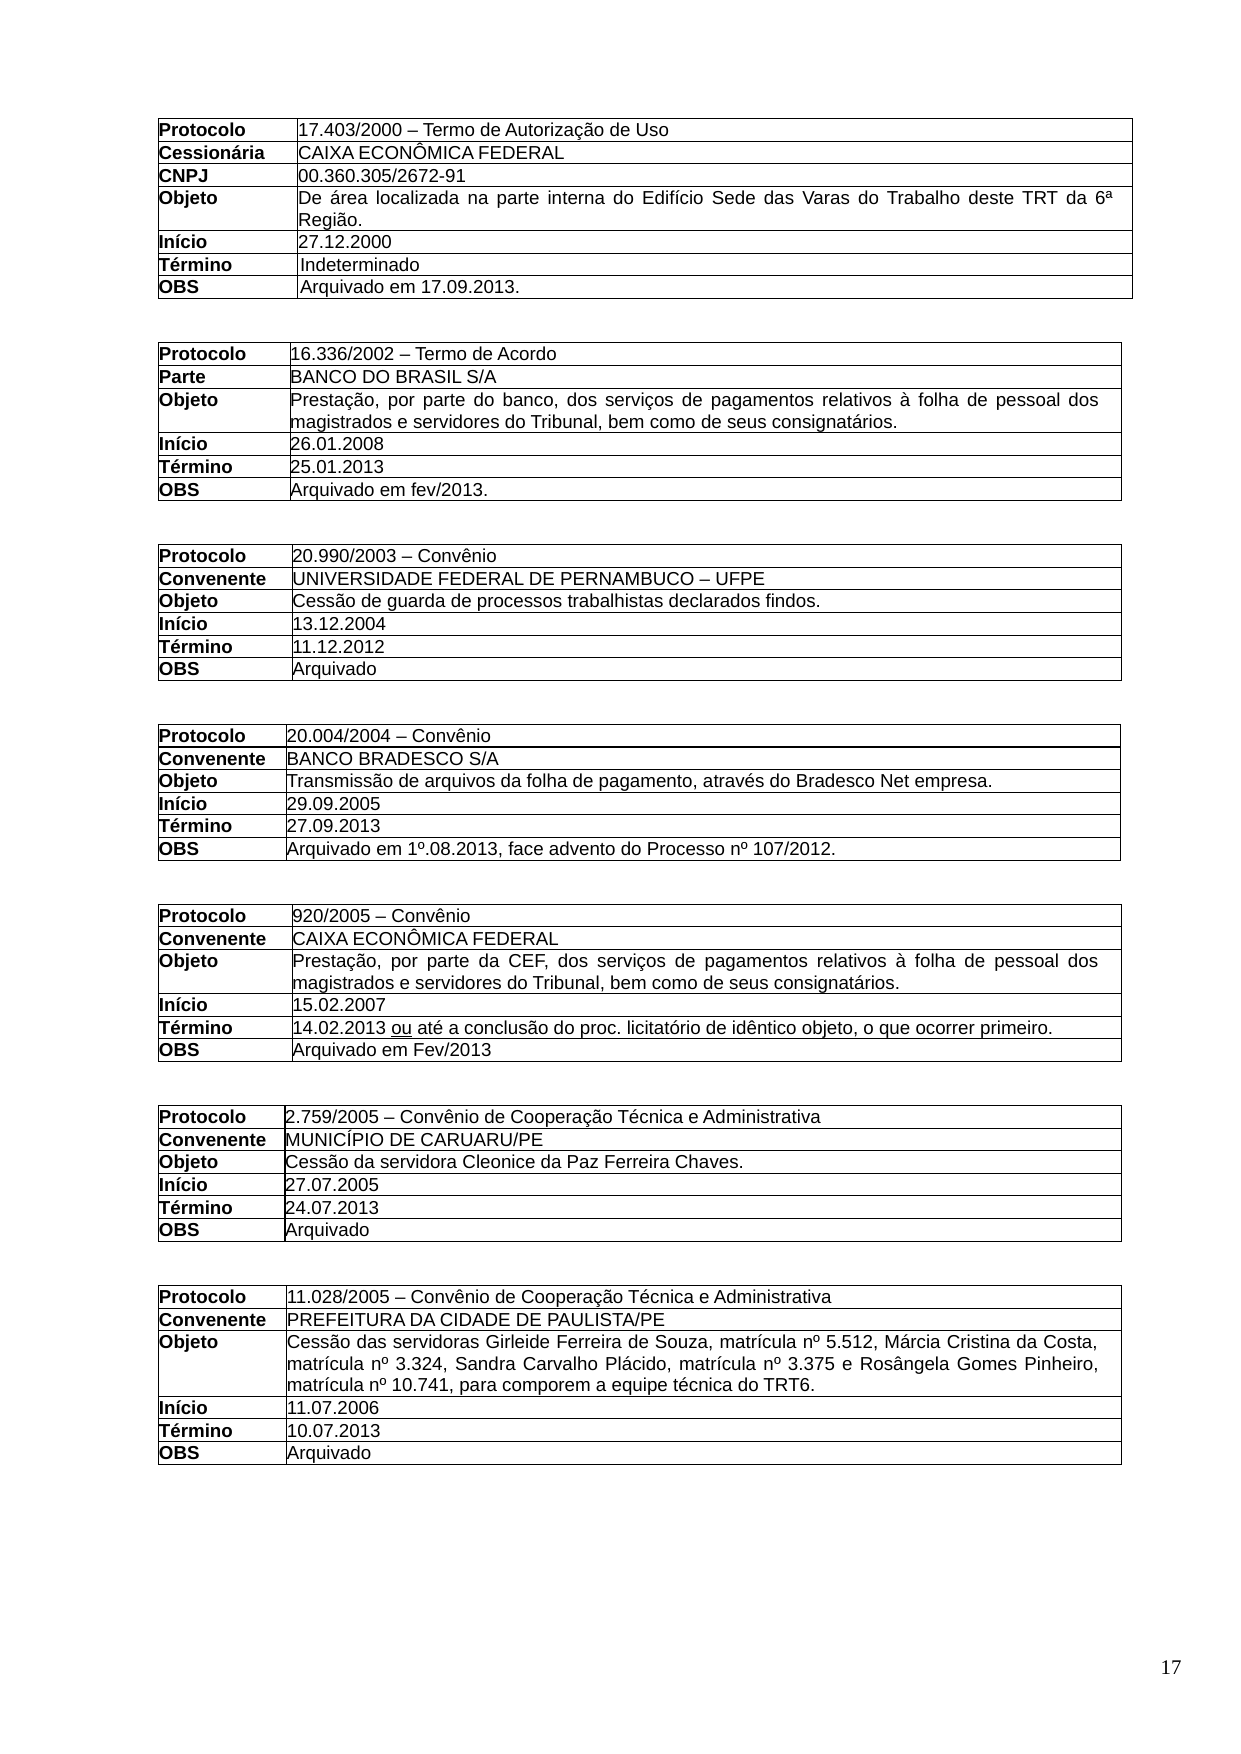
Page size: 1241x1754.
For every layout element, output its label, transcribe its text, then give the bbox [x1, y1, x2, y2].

table_cell OBS [159, 1039, 292, 1061]
table_cell OBS [159, 1219, 284, 1241]
table_cell Convenente [159, 1129, 284, 1150]
table_cell Convenente [159, 568, 292, 589]
table_cell 11.07.2006 [287, 1397, 1121, 1418]
table_cell Objeto [159, 590, 292, 612]
table_cell OBS [159, 478, 290, 500]
table_cell Convenente [159, 1309, 286, 1330]
table_cell BANCO BRADESCO S/A [287, 748, 1120, 769]
table_cell Prestação, por parte do banco, dos serviços de pagamentos relativos à folha de pessoal dos magistrados e servidores do Tribunal, bem como de seus consignatários. [291, 389, 1121, 432]
table_cell Objeto [159, 389, 290, 432]
table_cell De área localizada na parte interna do Edifício Sede das Varas do Trabalho deste TRT da 6ª Região. [298, 187, 1132, 230]
table_cell PREFEITURA DA CIDADE DE PAULISTA/PE [287, 1309, 1121, 1330]
table_cell 29.09.2005 [287, 793, 1120, 814]
table_cell Objeto [159, 950, 292, 993]
table_cell Início [159, 1174, 284, 1195]
table_cell Arquivado em 17.09.2013. [298, 276, 1132, 298]
table_header 20.004/2004 – Convênio [287, 725, 1120, 746]
table_cell Indeterminado [298, 254, 1132, 275]
table_header Protocolo [159, 725, 286, 746]
table_cell CAIXA ECONÔMICA FEDERAL [293, 927, 1121, 949]
table_header 11.028/2005 – Convênio de Cooperação Técnica e Administrativa [287, 1286, 1121, 1307]
table_header 17.403/2000 – Termo de Autorização de Uso [298, 119, 1132, 141]
table_cell Cessão de guarda de processos trabalhistas declarados findos. [293, 590, 1121, 612]
table_cell Término [159, 456, 290, 477]
table_header Protocolo [159, 1106, 284, 1128]
table_cell Início [159, 613, 292, 634]
table_cell Início [159, 231, 297, 253]
table_cell Convenente [159, 927, 292, 949]
table_cell Objeto [159, 1151, 284, 1173]
table_cell CAIXA ECONÔMICA FEDERAL [298, 142, 1132, 163]
table_cell Transmissão de arquivos da folha de pagamento, através do Bradesco Net empresa. [287, 770, 1120, 792]
table_header Protocolo [159, 905, 292, 926]
table_cell Início [159, 1397, 286, 1418]
table_cell 11.12.2012 [293, 636, 1121, 657]
table_cell Início [159, 994, 292, 1016]
table_header Protocolo [159, 119, 297, 141]
table_header 20.990/2003 – Convênio [293, 545, 1121, 567]
table_cell Cessão da servidora Cleonice da Paz Ferreira Chaves. [286, 1151, 1121, 1173]
table_header 2.759/2005 – Convênio de Cooperação Técnica e Administrativa [286, 1106, 1121, 1128]
table_cell Cessionária [159, 142, 297, 163]
table_cell 27.12.2000 [298, 231, 1132, 253]
table_header 16.336/2002 – Termo de Acordo [291, 343, 1121, 365]
table_cell Término [159, 815, 286, 837]
table_cell 10.07.2013 [287, 1419, 1121, 1441]
table_cell 25.01.2013 [291, 456, 1121, 477]
table_cell Arquivado [293, 658, 1121, 680]
table_cell CNPJ [159, 164, 297, 186]
table_cell 14.02.2013 ou até a conclusão do proc. licitatório de idêntico objeto, o que ocorrer primeiro. [293, 1017, 1121, 1038]
table_cell Objeto [159, 1331, 286, 1396]
table_cell Cessão das servidoras Girleide Ferreira de Souza, matrícula nº 5.512, Márcia Cristina da Costa, matrícula nº 3.324, Sandra Carvalho Plácido, matrícula nº 3.375 e Rosângela Gomes Pinheiro, matrícula nº 10.741, para comporem a equipe técnica do TRT6. [287, 1331, 1121, 1396]
table_header Protocolo [159, 343, 290, 365]
table_cell 26.01.2008 [291, 433, 1121, 455]
table_header Protocolo [159, 545, 292, 567]
table_cell Início [159, 433, 290, 455]
table_cell 00.360.305/2672-91 [298, 164, 1132, 186]
table_cell Prestação, por parte da CEF, dos serviços de pagamentos relativos à folha de pessoal dos magistrados e servidores do Tribunal, bem como de seus consignatários. [293, 950, 1121, 993]
table_cell Arquivado [286, 1219, 1121, 1241]
table_cell 13.12.2004 [293, 613, 1121, 634]
table_header Protocolo [159, 1286, 286, 1307]
table_cell Início [159, 793, 286, 814]
table_cell Término [159, 1196, 284, 1218]
table_cell Término [159, 1419, 286, 1441]
table_cell Término [159, 636, 292, 657]
table_cell MUNICÍPIO DE CARUARU/PE [286, 1129, 1121, 1150]
table_cell Arquivado em Fev/2013 [293, 1039, 1121, 1061]
table_cell OBS [159, 838, 286, 859]
table_cell 27.09.2013 [287, 815, 1120, 837]
table_cell BANCO DO BRASIL S/A [291, 366, 1121, 388]
table_cell 24.07.2013 [286, 1196, 1121, 1218]
table_cell Convenente [159, 748, 286, 769]
table_header 920/2005 – Convênio [293, 905, 1121, 926]
table_cell UNIVERSIDADE FEDERAL DE PERNAMBUCO – UFPE [293, 568, 1121, 589]
table_cell Objeto [159, 770, 286, 792]
table_cell Término [159, 1017, 292, 1038]
table_cell Arquivado [287, 1442, 1121, 1463]
table_cell Objeto [159, 187, 297, 230]
table_cell 15.02.2007 [293, 994, 1121, 1016]
table_cell OBS [159, 1442, 286, 1463]
table_cell Parte [159, 366, 290, 388]
table_cell Arquivado em 1º.08.2013, face advento do Processo nº 107/2012. [287, 838, 1120, 859]
table_cell OBS [159, 658, 292, 680]
table_cell Arquivado em fev/2013. [291, 478, 1121, 500]
table_cell 27.07.2005 [286, 1174, 1121, 1195]
table_cell Término [159, 254, 297, 275]
table_cell OBS [159, 276, 297, 298]
